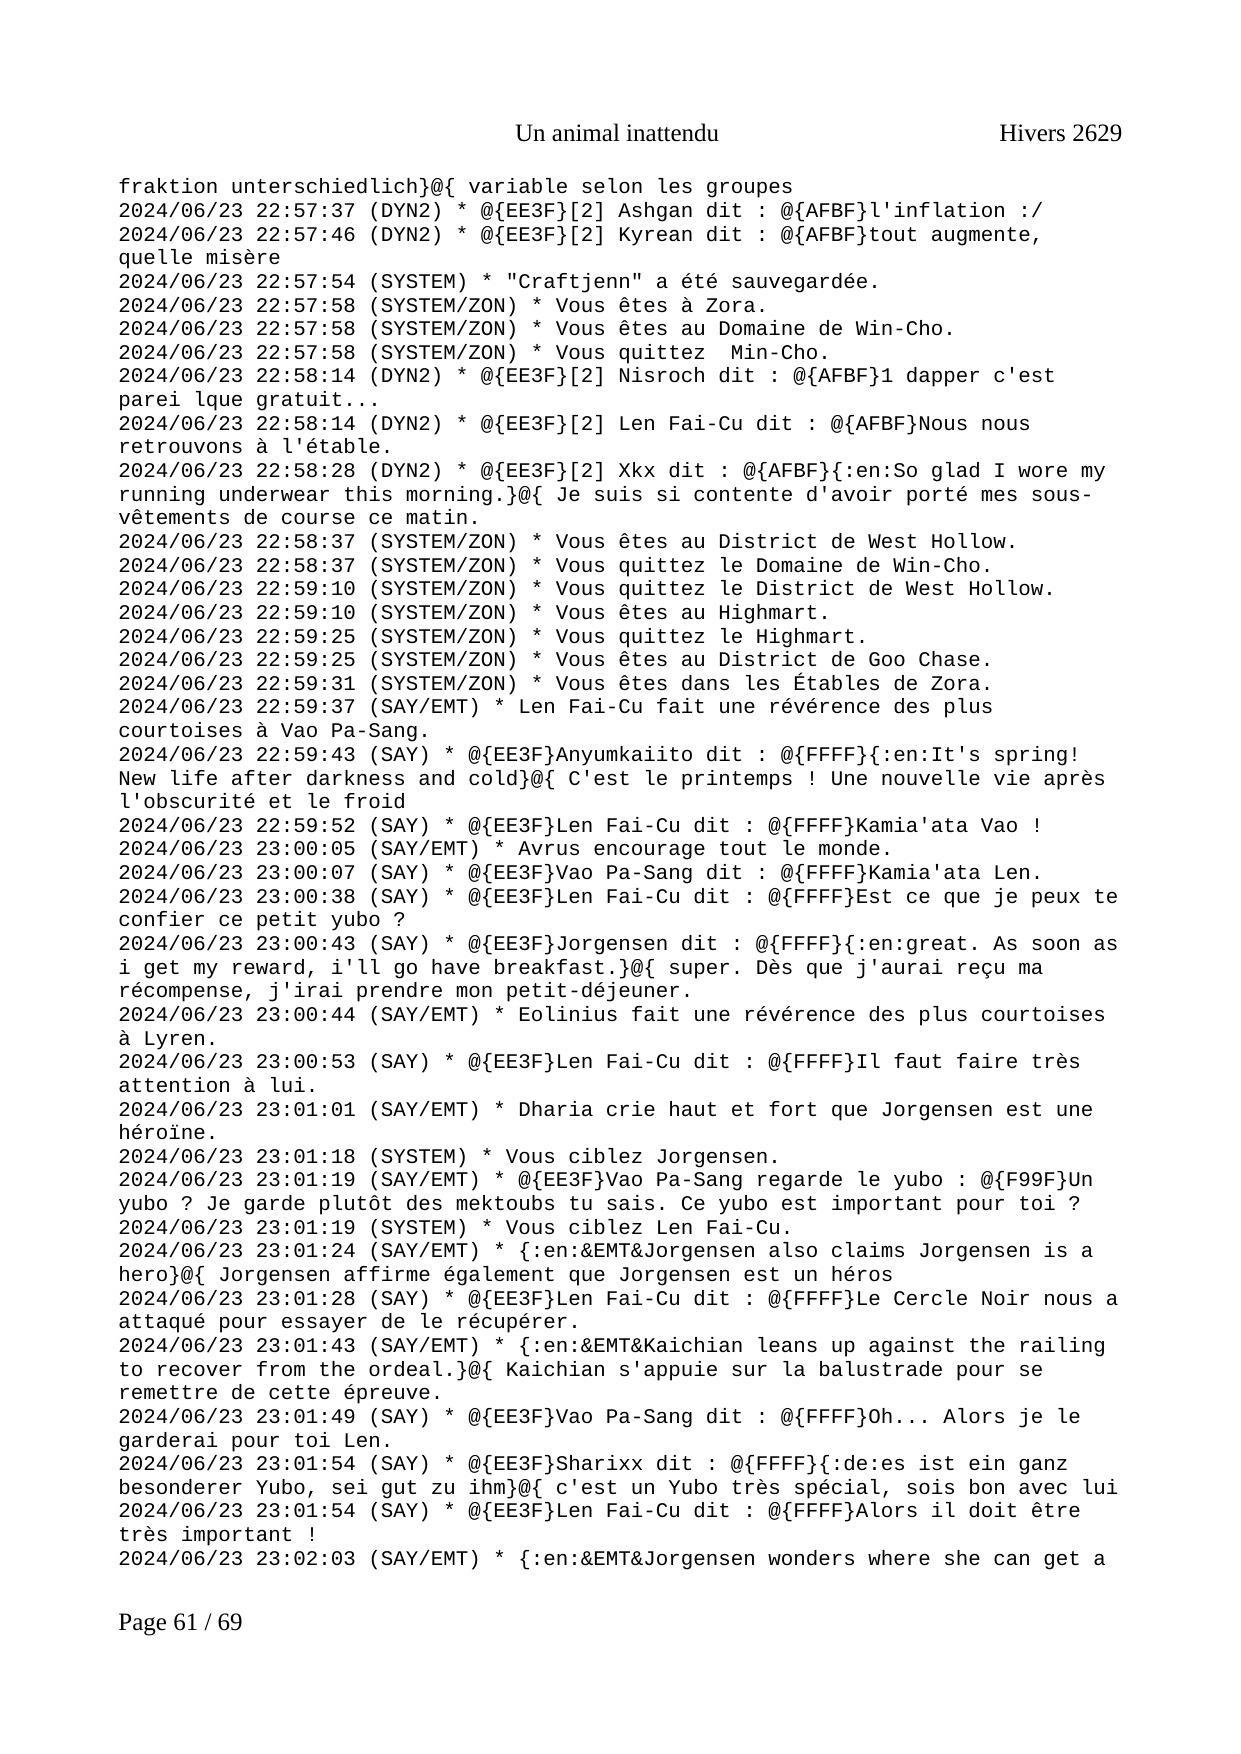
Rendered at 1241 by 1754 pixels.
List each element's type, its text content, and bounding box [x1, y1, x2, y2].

text 2024/06/23 23:01:28 (SAY) * @{EE3F}Len Fai-Cu dit : @{FFFF}Le Cercle Noir nous a attaqué pour essayer de le récupérer. [118, 1288, 1122, 1335]
text 2024/06/23 23:00:07 (SAY) * @{EE3F}Vao Pa-Sang dit : @{FFFF}Kamia'ata Len. [118, 862, 1122, 886]
text 2024/06/23 23:00:44 (SAY/EMT) * Eolinius fait une révérence des plus courtoises à Lyren. [118, 1004, 1122, 1051]
text 2024/06/23 23:01:24 (SAY/EMT) * {:en:&EMT&Jorgensen also claims Jorgensen is a hero}@{ Jorgensen affirme également que Jorgensen est un héros [118, 1240, 1122, 1288]
text 2024/06/23 23:01:43 (SAY/EMT) * {:en:&EMT&Kaichian leans up against the railing to recover from the ordeal.}@{ Kaichian s'appuie sur la balustrade pour se remettre de cette épreuve. [118, 1335, 1122, 1406]
text 2024/06/23 23:01:54 (SAY) * @{EE3F}Sharixx dit : @{FFFF}{:de:es ist ein ganz besonderer Yubo, sei gut zu ihm}@{ c'est un Yubo très spécial, sois bon avec lui [118, 1453, 1122, 1501]
text 2024/06/23 22:59:37 (SAY/EMT) * Len Fai-Cu fait une révérence des plus courtoises à Vao Pa-Sang. [118, 697, 1122, 744]
text 2024/06/23 23:02:03 (SAY/EMT) * {:en:&EMT&Jorgensen wonders where she can get a [118, 1548, 1122, 1571]
text 2024/06/23 23:01:54 (SAY) * @{EE3F}Len Fai-Cu dit : @{FFFF}Alors il doit être très important ! [118, 1501, 1122, 1548]
text 2024/06/23 22:58:37 (SYSTEM/ZON) * Vous quittez le Domaine de Win-Cho. [118, 555, 1122, 578]
text 2024/06/23 22:58:14 (DYN2) * @{EE3F}[2] Nisroch dit : @{AFBF}1 dapper c'est parei lque gratuit... [118, 366, 1122, 413]
text 2024/06/23 22:57:54 (SYSTEM) * "Craftjenn" a été sauvegardée. [118, 271, 1122, 294]
text 2024/06/23 22:59:43 (SAY) * @{EE3F}Anyumkaiito dit : @{FFFF}{:en:It's spring! New life after darkness and cold}@{ C'est le printemps ! Une nouvelle vie après l'obscurité et le froid [118, 744, 1122, 815]
text 2024/06/23 22:59:31 (SYSTEM/ZON) * Vous êtes dans les Étables de Zora. [118, 673, 1122, 697]
text 2024/06/23 22:59:52 (SAY) * @{EE3F}Len Fai-Cu dit : @{FFFF}Kamia'ata Vao ! [118, 815, 1122, 838]
text 2024/06/23 22:59:10 (SYSTEM/ZON) * Vous êtes au Highmart. [118, 602, 1122, 626]
text 2024/06/23 22:58:28 (DYN2) * @{EE3F}[2] Xkx dit : @{AFBF}{:en:So glad I wore my running underwear this morning.}@{ Je suis si contente d'avoir porté mes sous-vêtements de course ce matin. [118, 460, 1122, 531]
text 2024/06/23 22:59:25 (SYSTEM/ZON) * Vous quittez le Highmart. [118, 626, 1122, 649]
text 2024/06/23 22:57:46 (DYN2) * @{EE3F}[2] Kyrean dit : @{AFBF}tout augmente, quelle misère [118, 224, 1122, 271]
text 2024/06/23 23:00:05 (SAY/EMT) * Avrus encourage tout le monde. [118, 838, 1122, 862]
text 2024/06/23 22:59:10 (SYSTEM/ZON) * Vous quittez le District de West Hollow. [118, 578, 1122, 602]
text 2024/06/23 23:01:19 (SYSTEM) * Vous ciblez Len Fai-Cu. [118, 1217, 1122, 1240]
text 2024/06/23 22:58:37 (SYSTEM/ZON) * Vous êtes au District de West Hollow. [118, 531, 1122, 555]
text 2024/06/23 23:00:38 (SAY) * @{EE3F}Len Fai-Cu dit : @{FFFF}Est ce que je peux te confier ce petit yubo ? [118, 886, 1122, 933]
text 2024/06/23 22:59:25 (SYSTEM/ZON) * Vous êtes au District de Goo Chase. [118, 649, 1122, 673]
text 2024/06/23 23:00:53 (SAY) * @{EE3F}Len Fai-Cu dit : @{FFFF}Il faut faire très attention à lui. [118, 1051, 1122, 1098]
text 2024/06/23 22:57:58 (SYSTEM/ZON) * Vous êtes à Zora. [118, 294, 1122, 318]
text 2024/06/23 23:01:18 (SYSTEM) * Vous ciblez Jorgensen. [118, 1146, 1122, 1169]
text 2024/06/23 23:01:19 (SAY/EMT) * @{EE3F}Vao Pa-Sang regarde le yubo : @{F99F}Un yubo ? Je garde plutôt des mektoubs tu sais. Ce yubo est important pour toi ? [118, 1169, 1122, 1217]
text 2024/06/23 22:57:58 (SYSTEM/ZON) * Vous quittez Min-Cho. [118, 342, 1122, 366]
text 2024/06/23 23:01:01 (SAY/EMT) * Dharia crie haut et fort que Jorgensen est une héroïne. [118, 1098, 1122, 1146]
text 2024/06/23 23:00:43 (SAY) * @{EE3F}Jorgensen dit : @{FFFF}{:en:great. As soon as i get my reward, i'll go have breakfast.}@{ super. Dès que j'aurai reçu ma récompense, j'irai prendre mon petit-déjeuner. [118, 933, 1122, 1004]
text 2024/06/23 22:57:58 (SYSTEM/ZON) * Vous êtes au Domaine de Win-Cho. [118, 318, 1122, 342]
text 2024/06/23 22:58:14 (DYN2) * @{EE3F}[2] Len Fai-Cu dit : @{AFBF}Nous nous retrouvons à l'étable. [118, 413, 1122, 460]
text 2024/06/23 22:57:37 (DYN2) * @{EE3F}[2] Ashgan dit : @{AFBF}l'inflation :/ [118, 200, 1122, 224]
text 2024/06/23 23:01:49 (SAY) * @{EE3F}Vao Pa-Sang dit : @{FFFF}Oh... Alors je le garderai pour toi Len. [118, 1406, 1122, 1453]
text fraktion unterschiedlich}@{ variable selon les groupes [118, 176, 1122, 200]
